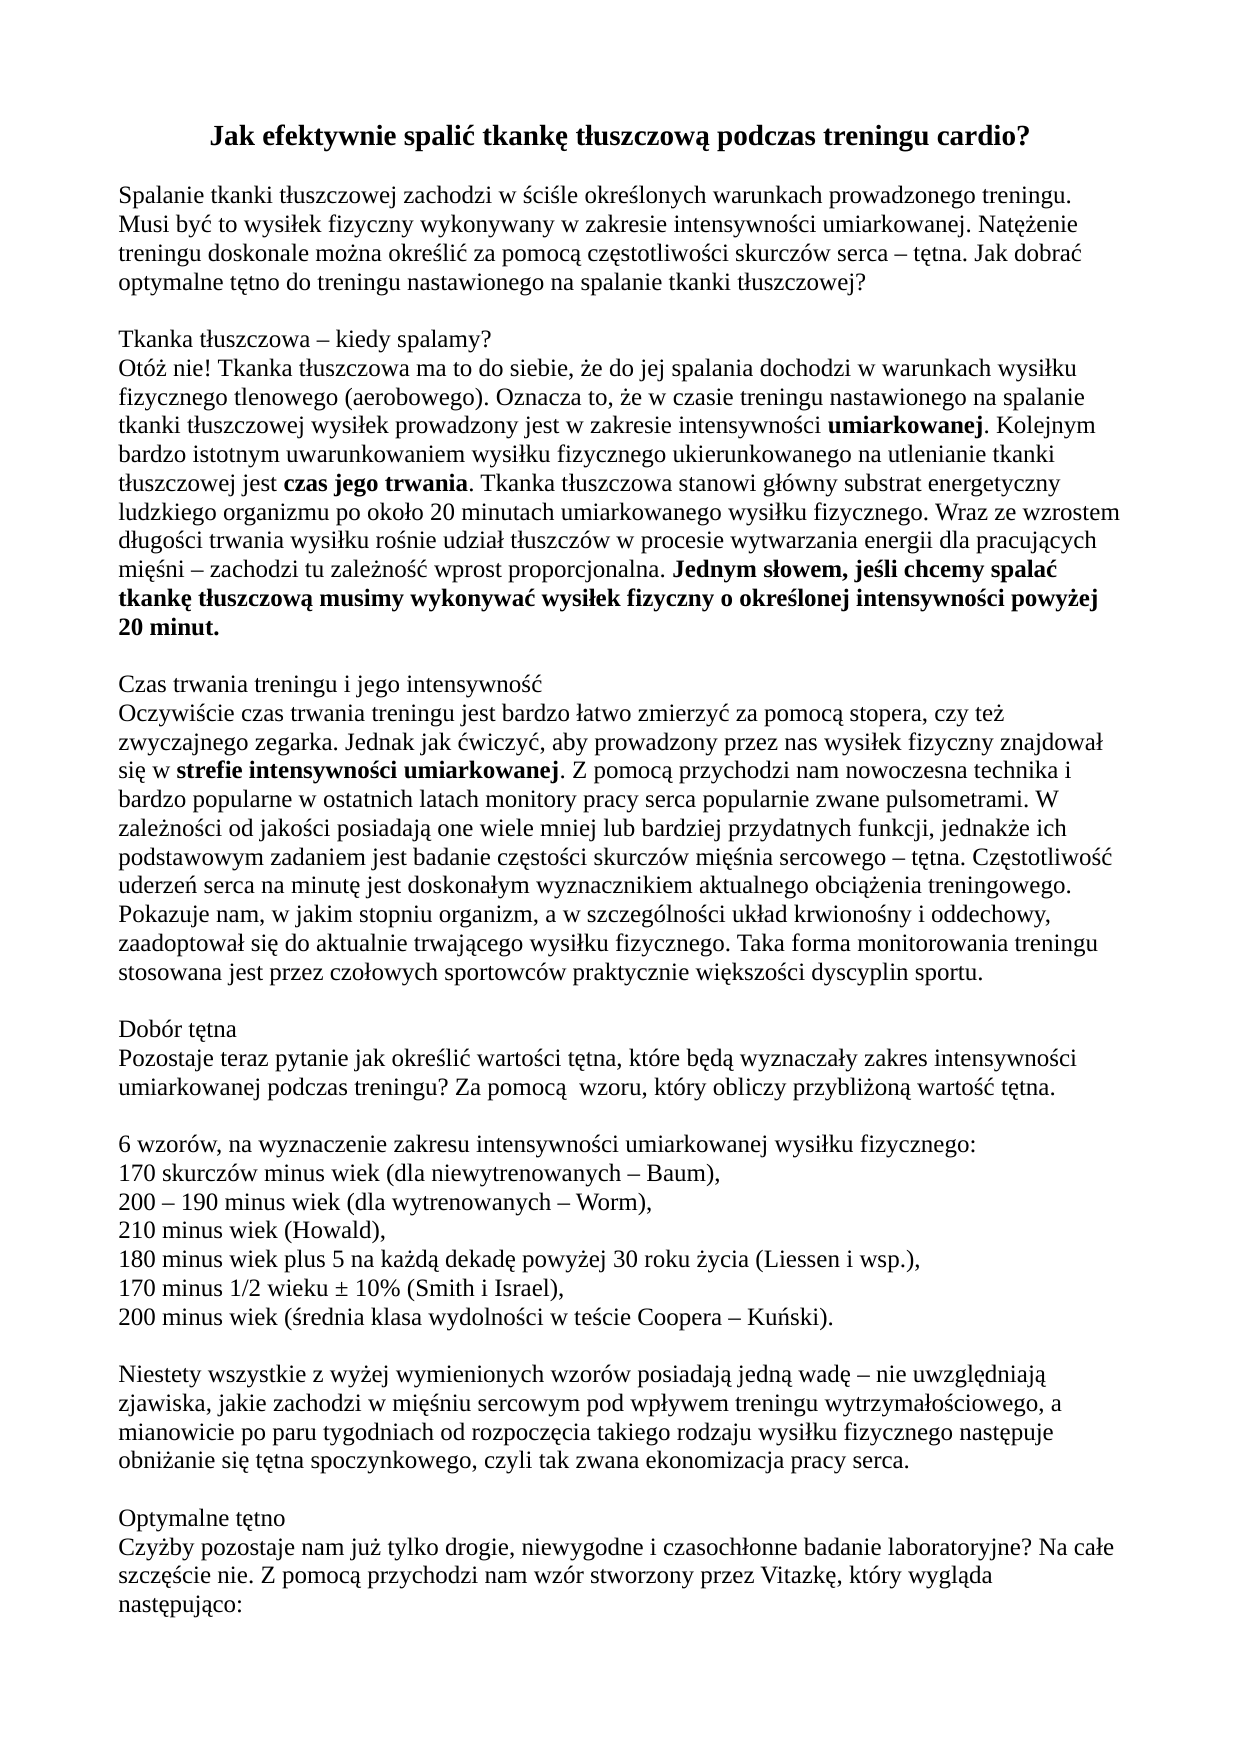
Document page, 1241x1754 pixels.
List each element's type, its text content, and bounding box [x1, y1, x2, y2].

text Czyżby pozostaje nam już tylko drogie, niewygodne i czasochłonne badanie laboratoryjne? Na całe szczęście nie. Z pomocą przychodzi nam wzór stworzony przez Vitazkę, który wygląda następująco: [118, 1532, 1122, 1618]
text Jak efektywnie spalić tkankę tłuszczową podczas treningu cardio? [118, 118, 1122, 152]
text 200 minus wiek (średnia klasa wydolności w teście Coopera – Kuński). [118, 1302, 1122, 1330]
text Optymalne tętno [118, 1503, 1122, 1532]
text 170 skurczów minus wiek (dla niewytrenowanych – Baum), [118, 1158, 1122, 1187]
text 200 – 190 minus wiek (dla wytrenowanych – Worm), [118, 1187, 1122, 1215]
text Spalanie tkanki tłuszczowej zachodzi w ściśle określonych warunkach prowadzonego treningu. Musi być to wysiłek fizyczny wykonywany w zakresie intensywności umiarkowanej. Natężenie treningu doskonale można określić za pomocą częstotliwości skurczów serca – tętna. Jak dobrać optymalne tętno do treningu nastawionego na spalanie tkanki tłuszczowej? [118, 180, 1122, 295]
text Tkanka tłuszczowa – kiedy spalamy? [118, 324, 1122, 353]
text Pozostaje teraz pytanie jak określić wartości tętna, które będą wyznaczały zakres intensywności umiarkowanej podczas treningu? Za pomocą wzoru, który obliczy przybliżoną wartość tętna. [118, 1043, 1122, 1100]
text Niestety wszystkie z wyżej wymienionych wzorów posiadają jedną wadę – nie uwzględniają zjawiska, jakie zachodzi w mięśniu sercowym pod wpływem treningu wytrzymałościowego, a mianowicie po paru tygodniach od rozpoczęcia takiego rodzaju wysiłku fizycznego następuje obniżanie się tętna spoczynkowego, czyli tak zwana ekonomizacja pracy serca. [118, 1359, 1122, 1474]
text 6 wzorów, na wyznaczenie zakresu intensywności umiarkowanej wysiłku fizycznego: [118, 1129, 1122, 1158]
text 210 minus wiek (Howald), [118, 1215, 1122, 1244]
text 180 minus wiek plus 5 na każdą dekadę powyżej 30 roku życia (Liessen i wsp.), [118, 1244, 1122, 1273]
text 170 minus 1/2 wieku ± 10% (Smith i Israel), [118, 1273, 1122, 1302]
text Otóż nie! Tkanka tłuszczowa ma to do siebie, że do jej spalania dochodzi w warunkach wysiłku fizycznego tlenowego (aerobowego). Oznacza to, że w czasie treningu nastawionego na spalanie tkanki tłuszczowej wysiłek prowadzony jest w zakresie intensywności umiarkowanej. Kolejnym bardzo istotnym uwarunkowaniem wysiłku fizycznego ukierunkowanego na utlenianie tkanki tłuszczowej jest czas jego trwania. Tkanka tłuszczowa stanowi główny substrat energetyczny ludzkiego organizmu po około 20 minutach umiarkowanego wysiłku fizycznego. Wraz ze wzrostem długości trwania wysiłku rośnie udział tłuszczów w procesie wytwarzania energii dla pracujących mięśni – zachodzi tu zależność wprost proporcjonalna. Jednym słowem, jeśli chcemy spalać tkankę tłuszczową musimy wykonywać wysiłek fizyczny o określonej intensywności powyżej 20 minut. [118, 353, 1122, 640]
text Oczywiście czas trwania treningu jest bardzo łatwo zmierzyć za pomocą stopera, czy też zwyczajnego zegarka. Jednak jak ćwiczyć, aby prowadzony przez nas wysiłek fizyczny znajdował się w strefie intensywności umiarkowanej. Z pomocą przychodzi nam nowoczesna technika i bardzo popularne w ostatnich latach monitory pracy serca popularnie zwane pulsometrami. W zależności od jakości posiadają one wiele mniej lub bardziej przydatnych funkcji, jednakże ich podstawowym zadaniem jest badanie częstości skurczów mięśnia sercowego – tętna. Częstotliwość uderzeń serca na minutę jest doskonałym wyznacznikiem aktualnego obciążenia treningowego. Pokazuje nam, w jakim stopniu organizm, a w szczególności układ krwionośny i oddechowy, zaadoptował się do aktualnie trwającego wysiłku fizycznego. Taka forma monitorowania treningu stosowana jest przez czołowych sportowców praktycznie większości dyscyplin sportu. [118, 698, 1122, 985]
text Dobór tętna [118, 1014, 1122, 1043]
text Czas trwania treningu i jego intensywność [118, 669, 1122, 698]
